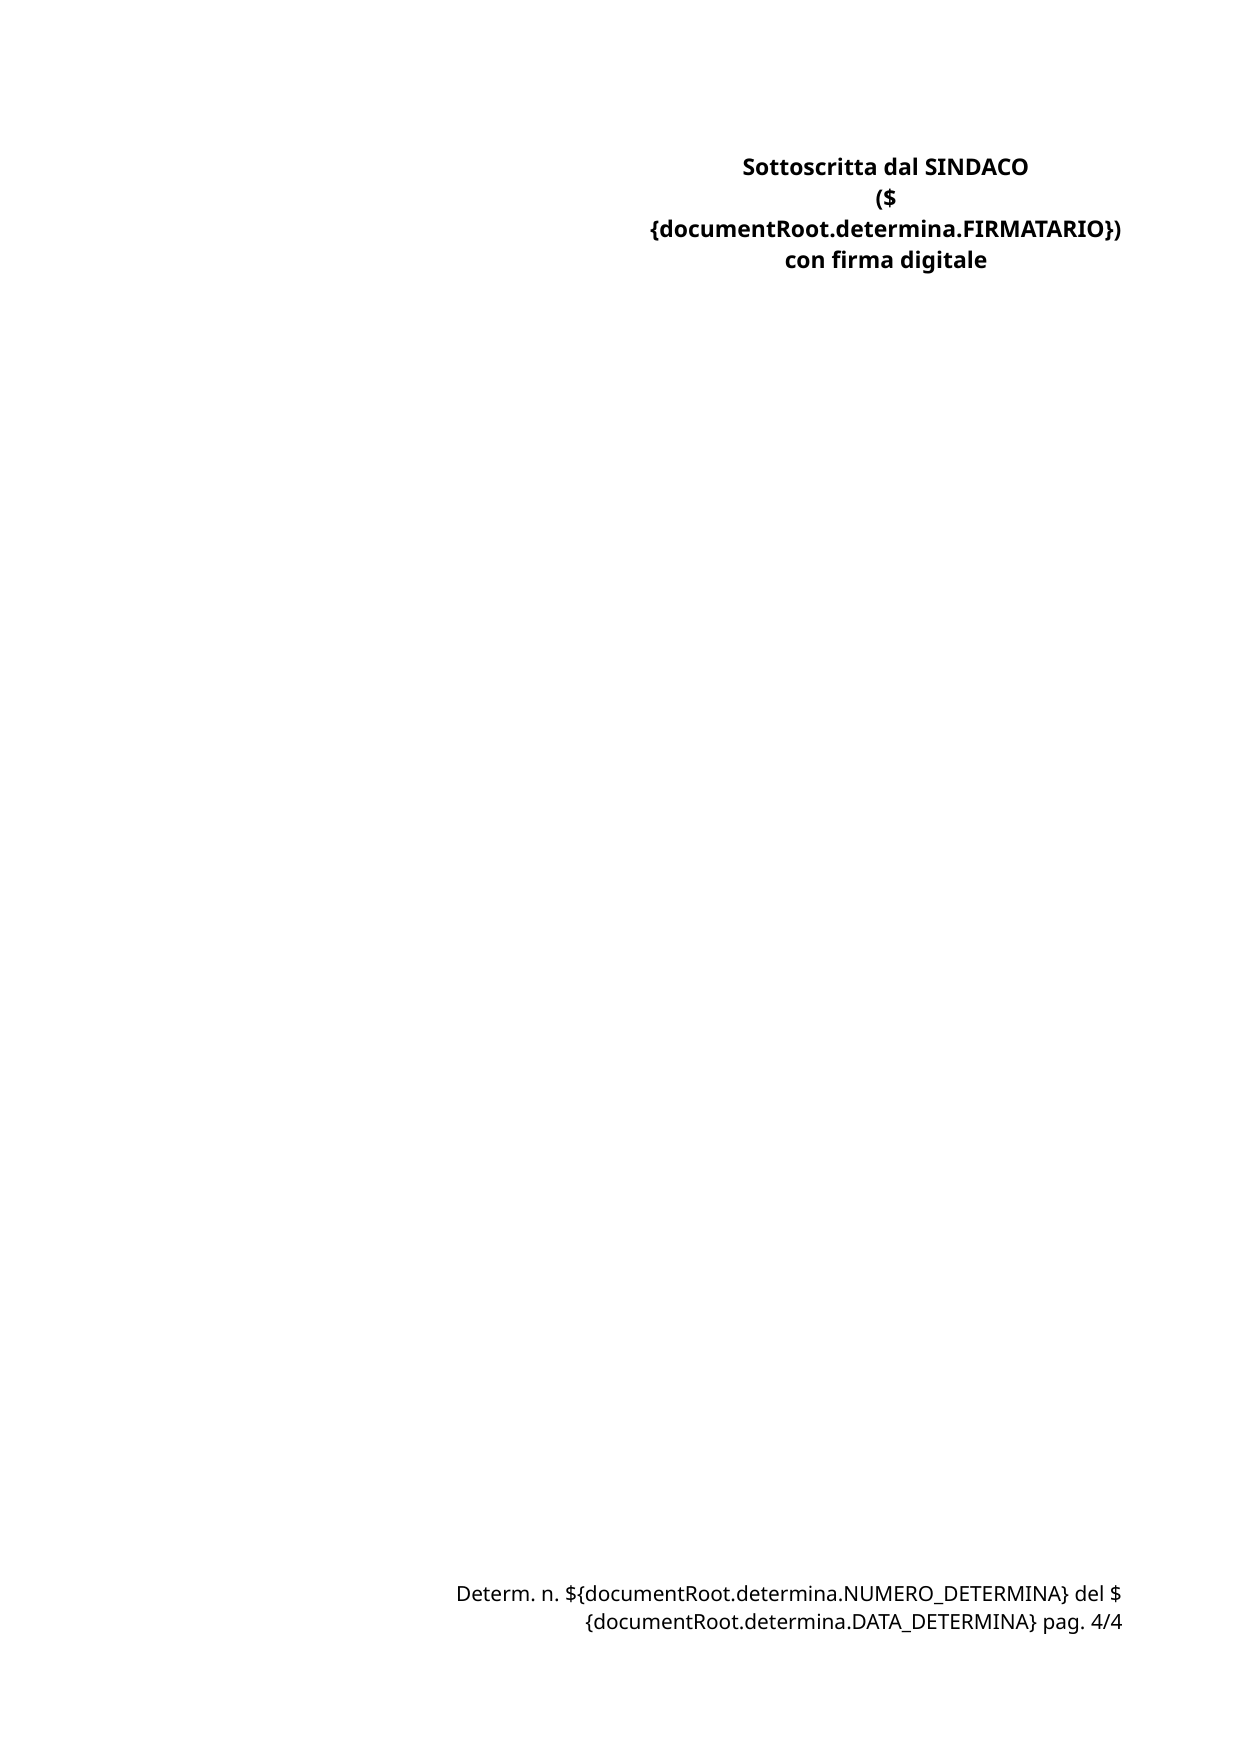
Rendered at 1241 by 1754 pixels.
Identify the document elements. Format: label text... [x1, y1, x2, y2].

text con firma digitale [649, 244, 1122, 276]
text Sottoscritta dal SINDACO [649, 151, 1122, 182]
text (${documentRoot.determina.FIRMATARIO}) [649, 182, 1122, 244]
